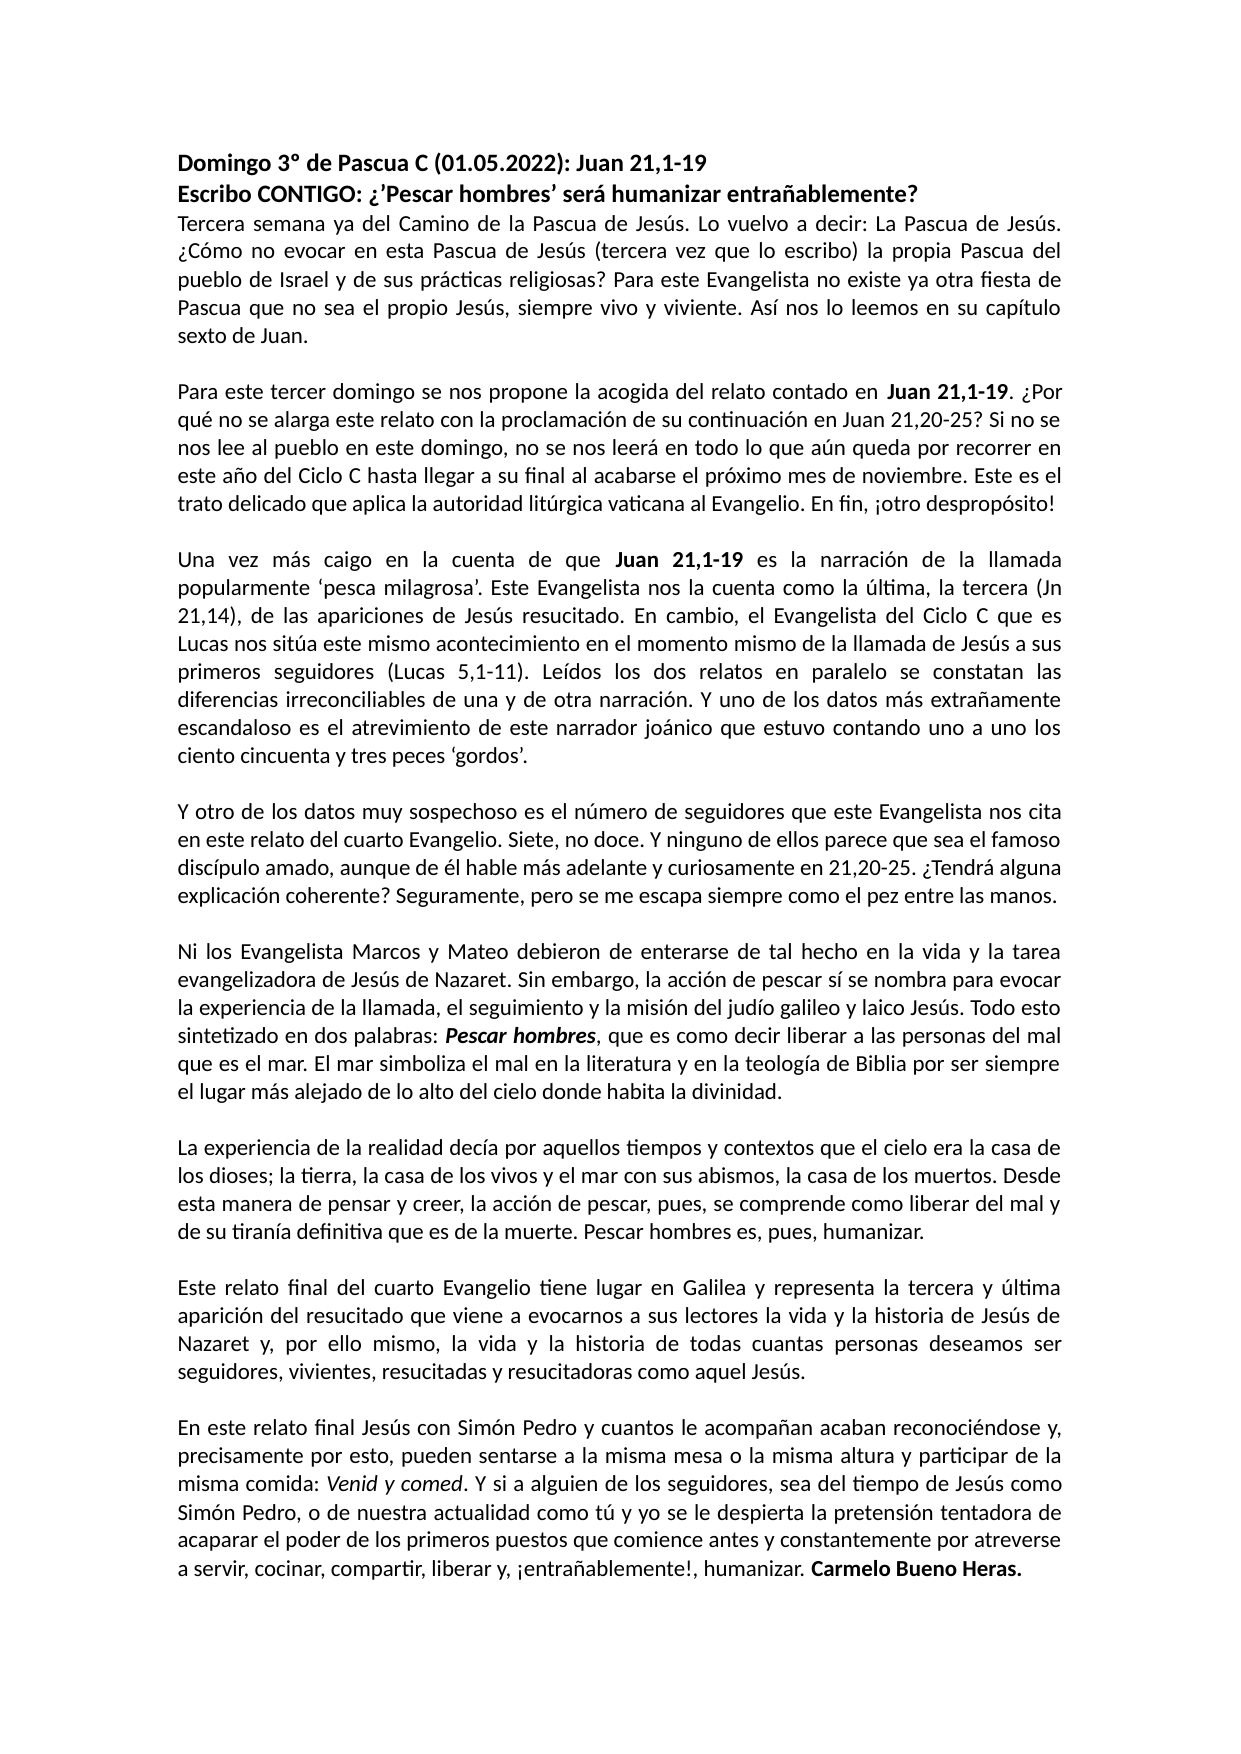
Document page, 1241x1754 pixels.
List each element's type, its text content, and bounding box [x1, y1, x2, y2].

text Y otro de los datos muy sospechoso es el número de seguidores que este Evangelista nos cita en este relato del cuarto Evangelio. Siete, no doce. Y ninguno de ellos parece que sea el famoso discípulo amado, aunque de él hable más adelante y curiosamente en 21,20-25. ¿Tendrá alguna explicación coherente? Seguramente, pero se me escapa siempre como el pez entre las manos. [177, 797, 1063, 909]
text Para este tercer domingo se nos propone la acogida del relato contado en Juan 21,1-19. ¿Por qué no se alarga este relato con la proclamación de su continuación en Juan 21,20-25? Si no se nos lee al pueblo en este domingo, no se nos leerá en todo lo que aún queda por recorrer en este año del Ciclo C hasta llegar a su final al acabarse el próximo mes de noviembre. Este es el trato delicado que aplica la autoridad litúrgica vaticana al Evangelio. En fin, ¡otro despropósito! [177, 377, 1063, 517]
text Domingo 3º de Pascua C (01.05.2022): Juan 21,1-19 [177, 148, 1063, 178]
text En este relato final Jesús con Simón Pedro y cuantos le acompañan acaban reconociéndose y, precisamente por esto, pueden sentarse a la misma mesa o la misma altura y participar de la misma comida: Venid y comed. Y si a alguien de los seguidores, sea del tiempo de Jesús como Simón Pedro, o de nuestra actualidad como tú y yo se le despierta la pretensión tentadora de acaparar el poder de los primeros puestos que comience antes y constantemente por atreverse a servir, cocinar, compartir, liberar y, ¡entrañablemente!, humanizar. Carmelo Bueno Heras. [177, 1413, 1063, 1582]
text Escribo CONTIGO: ¿’Pescar hombres’ será humanizar entrañablemente? [177, 178, 1063, 209]
text Ni los Evangelista Marcos y Mateo debieron de enterarse de tal hecho en la vida y la tarea evangelizadora de Jesús de Nazaret. Sin embargo, la acción de pescar sí se nombra para evocar la experiencia de la llamada, el seguimiento y la misión del judío galileo y laico Jesús. Todo esto sintetizado en dos palabras: Pescar hombres, que es como decir liberar a las personas del mal que es el mar. El mar simboliza el mal en la literatura y en la teología de Biblia por ser siempre el lugar más alejado de lo alto del cielo donde habita la divinidad. [177, 937, 1063, 1105]
text Este relato final del cuarto Evangelio tiene lugar en Galilea y representa la tercera y última aparición del resucitado que viene a evocarnos a sus lectores la vida y la historia de Jesús de Nazaret y, por ello mismo, la vida y la historia de todas cuantas personas deseamos ser seguidores, vivientes, resucitadas y resucitadoras como aquel Jesús. [177, 1273, 1063, 1386]
text La experiencia de la realidad decía por aquellos tiempos y contextos que el cielo era la casa de los dioses; la tierra, la casa de los vivos y el mar con sus abismos, la casa de los muertos. Desde esta manera de pensar y creer, la acción de pescar, pues, se comprende como liberar del mal y de su tiranía definitiva que es de la muerte. Pescar hombres es, pues, humanizar. [177, 1133, 1063, 1245]
text Una vez más caigo en la cuenta de que Juan 21,1-19 es la narración de la llamada popularmente ‘pesca milagrosa’. Este Evangelista nos la cuenta como la última, la tercera (Jn 21,14), de las apariciones de Jesús resucitado. En cambio, el Evangelista del Ciclo C que es Lucas nos sitúa este mismo acontecimiento en el momento mismo de la llamada de Jesús a sus primeros seguidores (Lucas 5,1-11). Leídos los dos relatos en paralelo se constatan las diferencias irreconciliables de una y de otra narración. Y uno de los datos más extrañamente escandaloso es el atrevimiento de este narrador joánico que estuvo contando uno a uno los ciento cincuenta y tres peces ‘gordos’. [177, 545, 1063, 769]
text Tercera semana ya del Camino de la Pascua de Jesús. Lo vuelvo a decir: La Pascua de Jesús. ¿Cómo no evocar en esta Pascua de Jesús (tercera vez que lo escribo) la propia Pascua del pueblo de Israel y de sus prácticas religiosas? Para este Evangelista no existe ya otra fiesta de Pascua que no sea el propio Jesús, siempre vivo y viviente. Así nos lo leemos en su capítulo sexto de Juan. [177, 209, 1063, 349]
